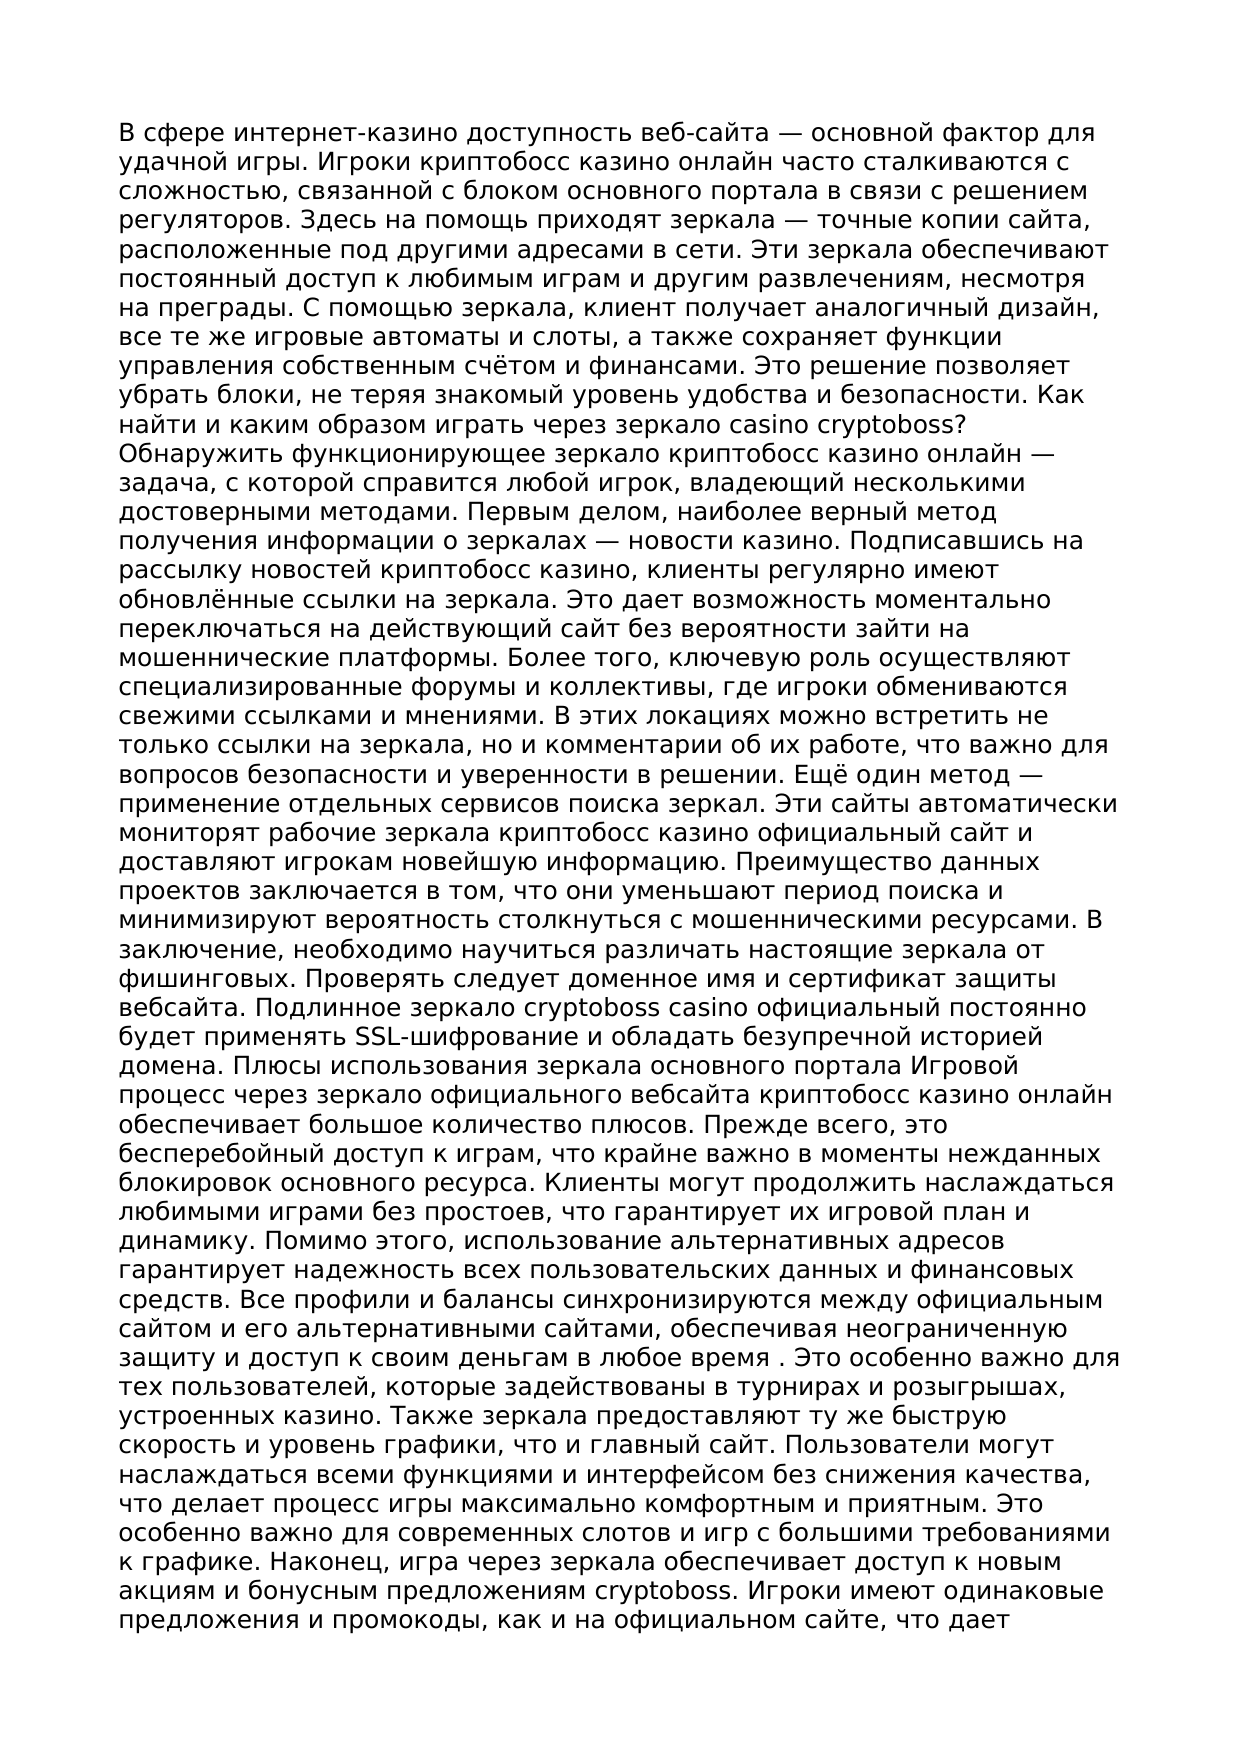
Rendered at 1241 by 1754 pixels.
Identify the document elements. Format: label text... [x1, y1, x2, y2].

text В сфере интернет-казино доступность веб-сайта — основной фактор для удачной игры. Игроки криптобосс казино онлайн часто сталкиваются с сложностью, связанной с блоком основного портала в связи с решением регуляторов. Здесь на помощь приходят зеркала — точные копии сайта, расположенные под другими адресами в сети. Эти зеркала обеспечивают постоянный доступ к любимым играм и другим развлечениям, несмотря на преграды. С помощью зеркала, клиент получает аналогичный дизайн, все те же игровые автоматы и слоты, а также сохраняет функции управления собственным счётом и финансами. Это решение позволяет убрать блоки, не теряя знакомый уровень удобства и безопасности. Как найти и каким образом играть через зеркало casino cryptoboss? Обнаружить функционирующее зеркало криптобосс казино онлайн — задача, с которой справится любой игрок, владеющий несколькими достоверными методами. Первым делом, наиболее верный метод получения информации о зеркалах — новости казино. Подписавшись на рассылку новостей криптобосс казино, клиенты регулярно имеют обновлённые ссылки на зеркала. Это дает возможность моментально переключаться на действующий сайт без вероятности зайти на мошеннические платформы. Более того, ключевую роль осуществляют специализированные форумы и коллективы, где игроки обмениваются свежими ссылками и мнениями. В этих локациях можно встретить не только ссылки на зеркала, но и комментарии об их работе, что важно для вопросов безопасности и уверенности в решении. Ещё один метод — применение отдельных сервисов поиска зеркал. Эти сайты автоматически мониторят рабочие зеркала криптобосс казино официальный сайт и доставляют игрокам новейшую информацию. Преимущество данных проектов заключается в том, что они уменьшают период поиска и минимизируют вероятность столкнуться с мошенническими ресурсами. В заключение, необходимо научиться различать настоящие зеркала от фишинговых. Проверять следует доменное имя и сертификат защиты вебсайта. Подлинное зеркало cryptoboss casino официальный постоянно будет применять SSL-шифрование и обладать безупречной историей домена. Плюсы использования зеркала основного портала Игровой процесс через зеркало официального вебсайта криптобосс казино онлайн обеспечивает большое количество плюсов. Прежде всего, это бесперебойный доступ к играм, что крайне важно в моменты нежданных блокировок основного ресурса. Клиенты могут продолжить наслаждаться любимыми играми без простоев, что гарантирует их игровой план и динамику. Помимо этого, использование альтернативных адресов гарантирует надежность всех пользовательских данных и финансовых средств. Все профили и балансы синхронизируются между официальным сайтом и его альтернативными сайтами, обеспечивая неограниченную защиту и доступ к своим деньгам в любое время . Это особенно важно для тех пользователей, которые задействованы в турнирах и розыгрышах, устроенных казино. Также зеркала предоставляют ту же быструю скорость и уровень графики, что и главный сайт. Пользователи могут наслаждаться всеми функциями и интерфейсом без снижения качества, что делает процесс игры максимально комфортным и приятным. Это особенно важно для современных слотов и игр с большими требованиями к графике. Наконец, игра через зеркала обеспечивает доступ к новым акциям и бонусным предложениям cryptoboss. Игроки имеют одинаковые предложения и промокоды, как и на официальном сайте, что дает [118, 118, 1122, 1635]
